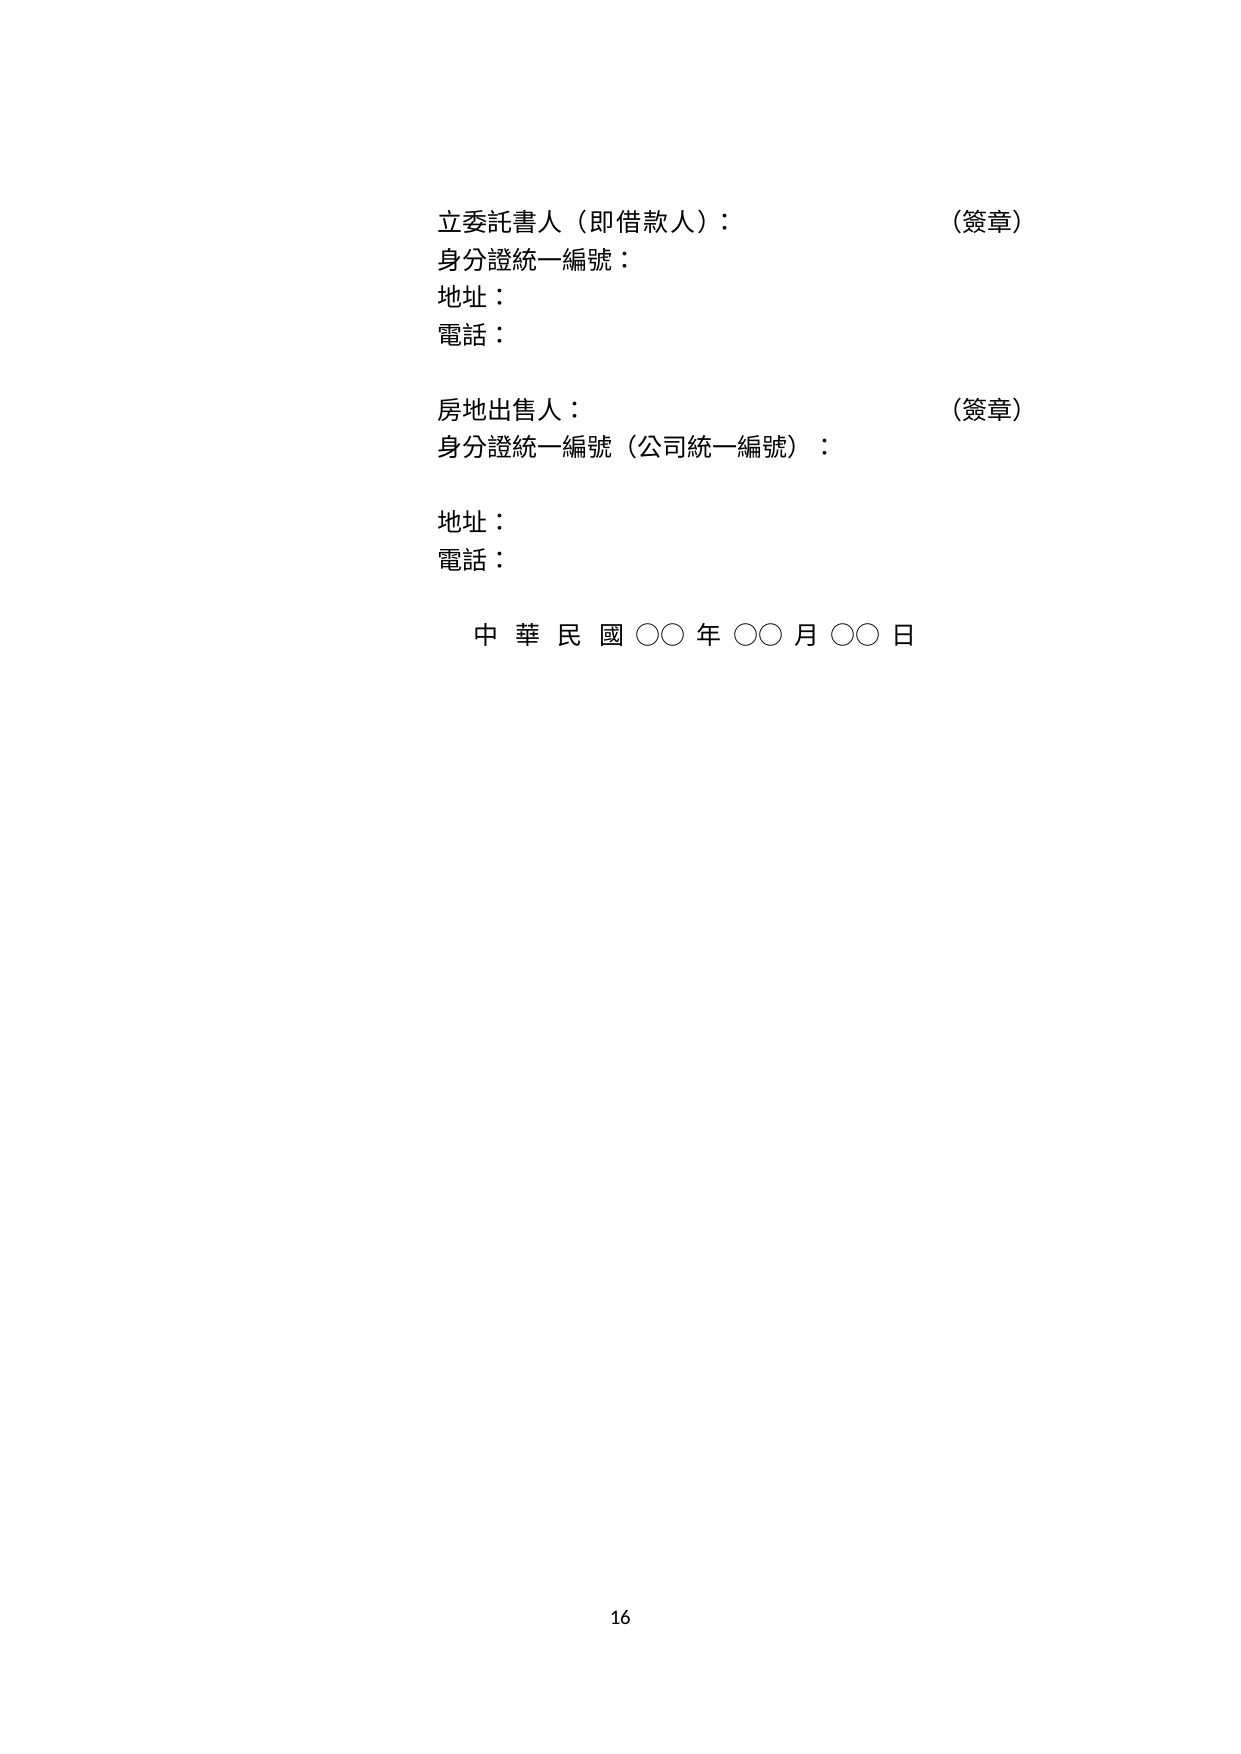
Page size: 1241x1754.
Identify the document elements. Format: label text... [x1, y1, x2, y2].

text 立委託書人（即借款人）： （簽章） [437, 202, 1053, 239]
text 地址： [437, 277, 1053, 314]
text 房地出售人： （簽章） [437, 389, 1053, 427]
text 電話： [437, 539, 1053, 577]
text 身分證統一編號（公司統一編號）： [437, 427, 1053, 502]
text 地址： [437, 502, 1053, 539]
text 電話： [437, 314, 1053, 352]
text 身分證統一編號： [437, 239, 1053, 277]
text 中 華 民 國 ○○ 年 ○○ 月 ○○ 日 [287, 614, 1053, 652]
